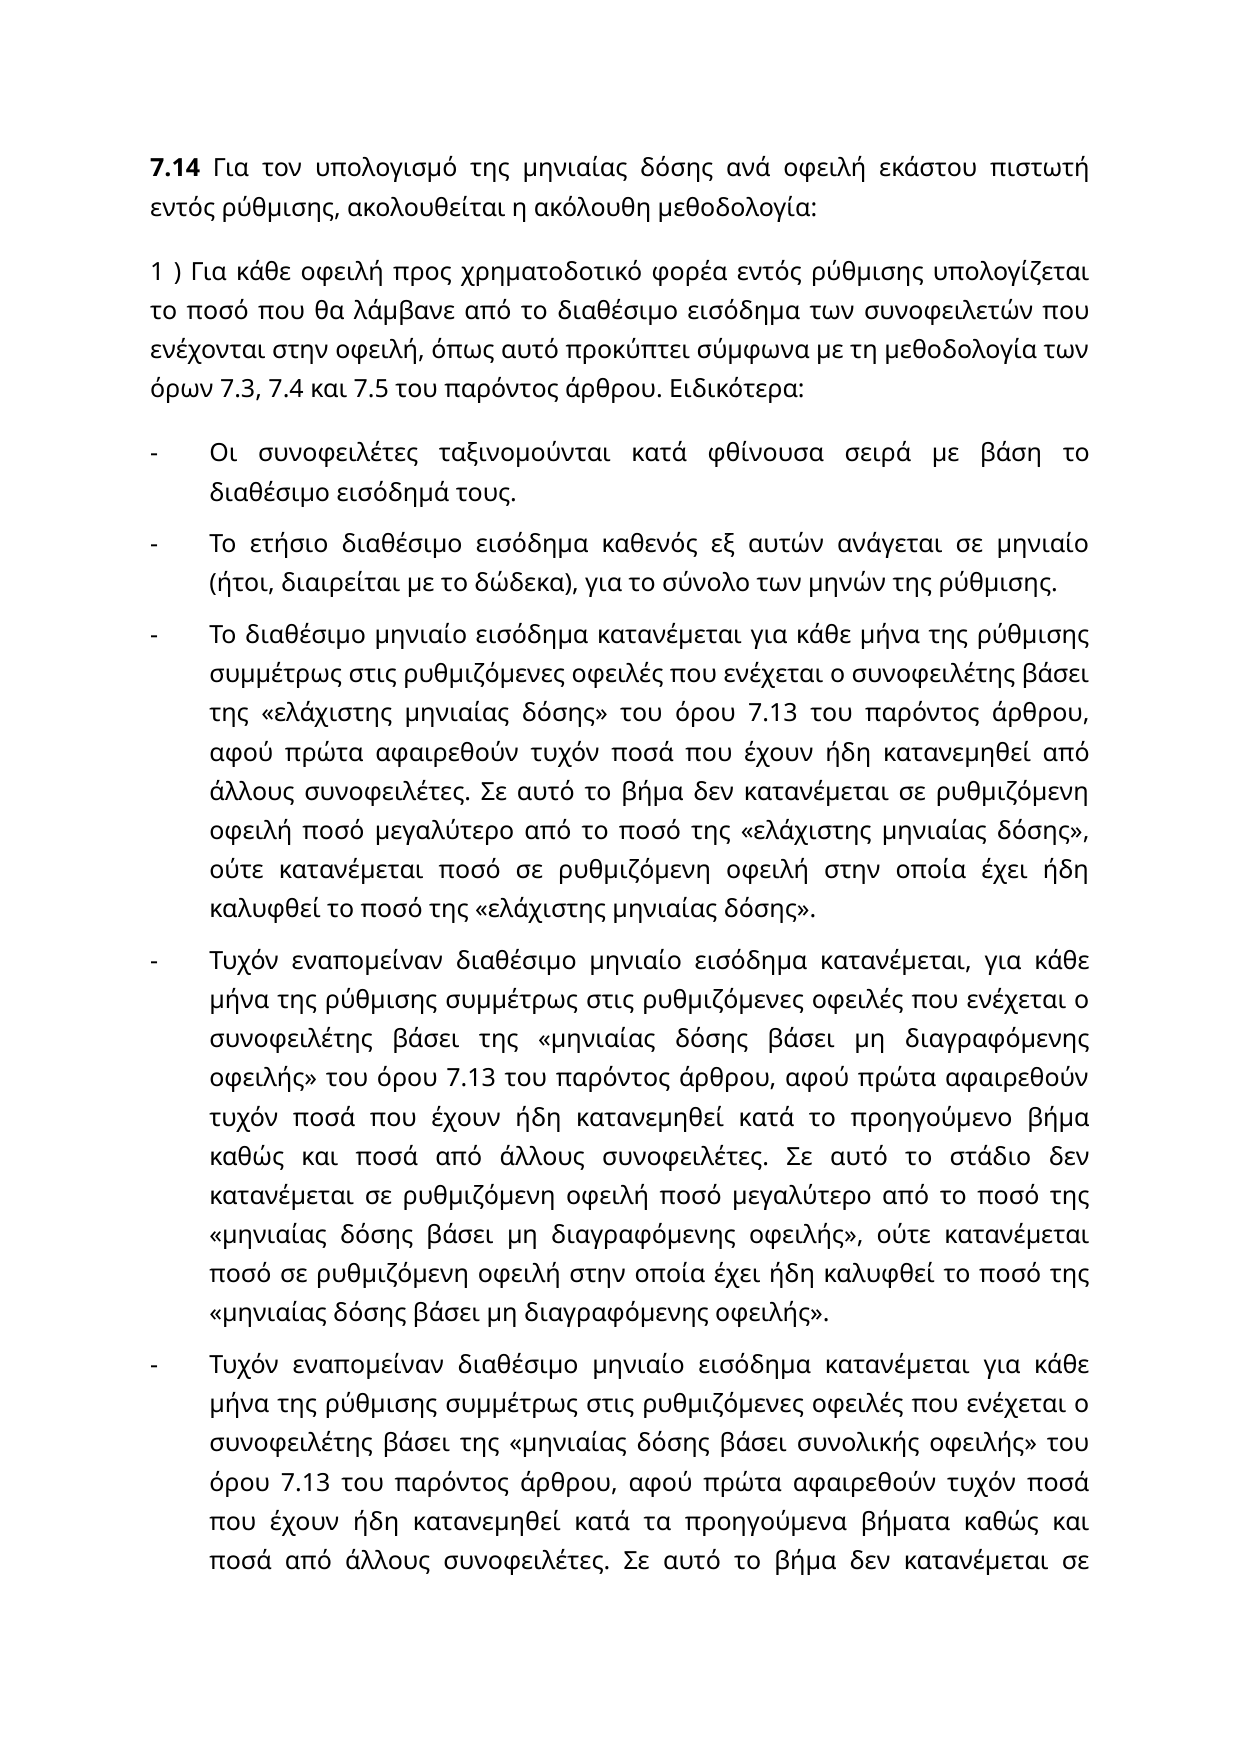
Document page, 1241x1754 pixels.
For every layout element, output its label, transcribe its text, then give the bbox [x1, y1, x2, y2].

list - Οι συνοφειλέτες ταξινομούνται κατά φθίνουσα σειρά με βάση το διαθέσιμο εισόδημά τους. [150, 435, 1090, 508]
list - Το ετήσιο διαθέσιμο εισόδημα καθενός εξ αυτών ανάγεται σε μηνιαίο (ήτοι, διαιρείται με το δώδεκα), για το σύνολο των μηνών της ρύθμισης. [150, 526, 1090, 599]
text 1 ) Για κάθε οφειλή προς χρηματοδοτικό φορέα εντός ρύθμισης υπολογίζεται το ποσό που θα λάμβανε από το διαθέσιμο εισόδημα των συνοφειλετών που ενέχονται στην οφειλή, όπως αυτό προκύπτει σύμφωνα με τη μεθοδολογία των όρων 7.3, 7.4 και 7.5 του παρόντος άρθρου. Ειδικότερα: [150, 253, 1090, 405]
text 7.14 Για τον υπολογισμό της μηνιαίας δόσης ανά οφειλή εκάστου πιστωτή εντός ρύθμισης, ακολουθείται η ακόλουθη μεθοδολογία: [150, 150, 1090, 223]
list - Το διαθέσιμο μηνιαίο εισόδημα κατανέμεται για κάθε μήνα της ρύθμισης συμμέτρως στις ρυθμιζόμενες οφειλές που ενέχεται ο συνοφειλέτης βάσει της «ελάχιστης μηνιαίας δόσης» του όρου 7.13 του παρόντος άρθρου, αφού πρώτα αφαιρεθούν τυχόν ποσά που έχουν ήδη κατανεμηθεί από άλλους συνοφειλέτες. Σε αυτό το βήμα δεν κατανέμεται σε ρυθμιζόμενη οφειλή ποσό μεγαλύτερο από το ποσό της «ελάχιστης μηνιαίας δόσης», ούτε κατανέμεται ποσό σε ρυθμιζόμενη οφειλή στην οποία έχει ήδη καλυφθεί το ποσό της «ελάχιστης μηνιαίας δόσης». [150, 617, 1090, 925]
list - Τυχόν εναπομείναν διαθέσιμο μηνιαίο εισόδημα κατανέμεται για κάθε μήνα της ρύθμισης συμμέτρως στις ρυθμιζόμενες οφειλές που ενέχεται ο συνοφειλέτης βάσει της «μηνιαίας δόσης βάσει συνολικής οφειλής» του όρου 7.13 του παρόντος άρθρου, αφού πρώτα αφαιρεθούν τυχόν ποσά που έχουν ήδη κατανεμηθεί κατά τα προηγούμενα βήματα καθώς και ποσά από άλλους συνοφειλέτες. Σε αυτό το βήμα δεν κατανέμεται σε [150, 1347, 1090, 1577]
list - Τυχόν εναπομείναν διαθέσιμο μηνιαίο εισόδημα κατανέμεται, για κάθε μήνα της ρύθμισης συμμέτρως στις ρυθμιζόμενες οφειλές που ενέχεται ο συνοφειλέτης βάσει της «μηνιαίας δόσης βάσει μη διαγραφόμενης οφειλής» του όρου 7.13 του παρόντος άρθρου, αφού πρώτα αφαιρεθούν τυχόν ποσά που έχουν ήδη κατανεμηθεί κατά το προηγούμενο βήμα καθώς και ποσά από άλλους συνοφειλέτες. Σε αυτό το στάδιο δεν κατανέμεται σε ρυθμιζόμενη οφειλή ποσό μεγαλύτερο από το ποσό της «μηνιαίας δόσης βάσει μη διαγραφόμενης οφειλής», ούτε κατανέμεται ποσό σε ρυθμιζόμενη οφειλή στην οποία έχει ήδη καλυφθεί το ποσό της «μηνιαίας δόσης βάσει μη διαγραφόμενης οφειλής». [150, 942, 1090, 1329]
